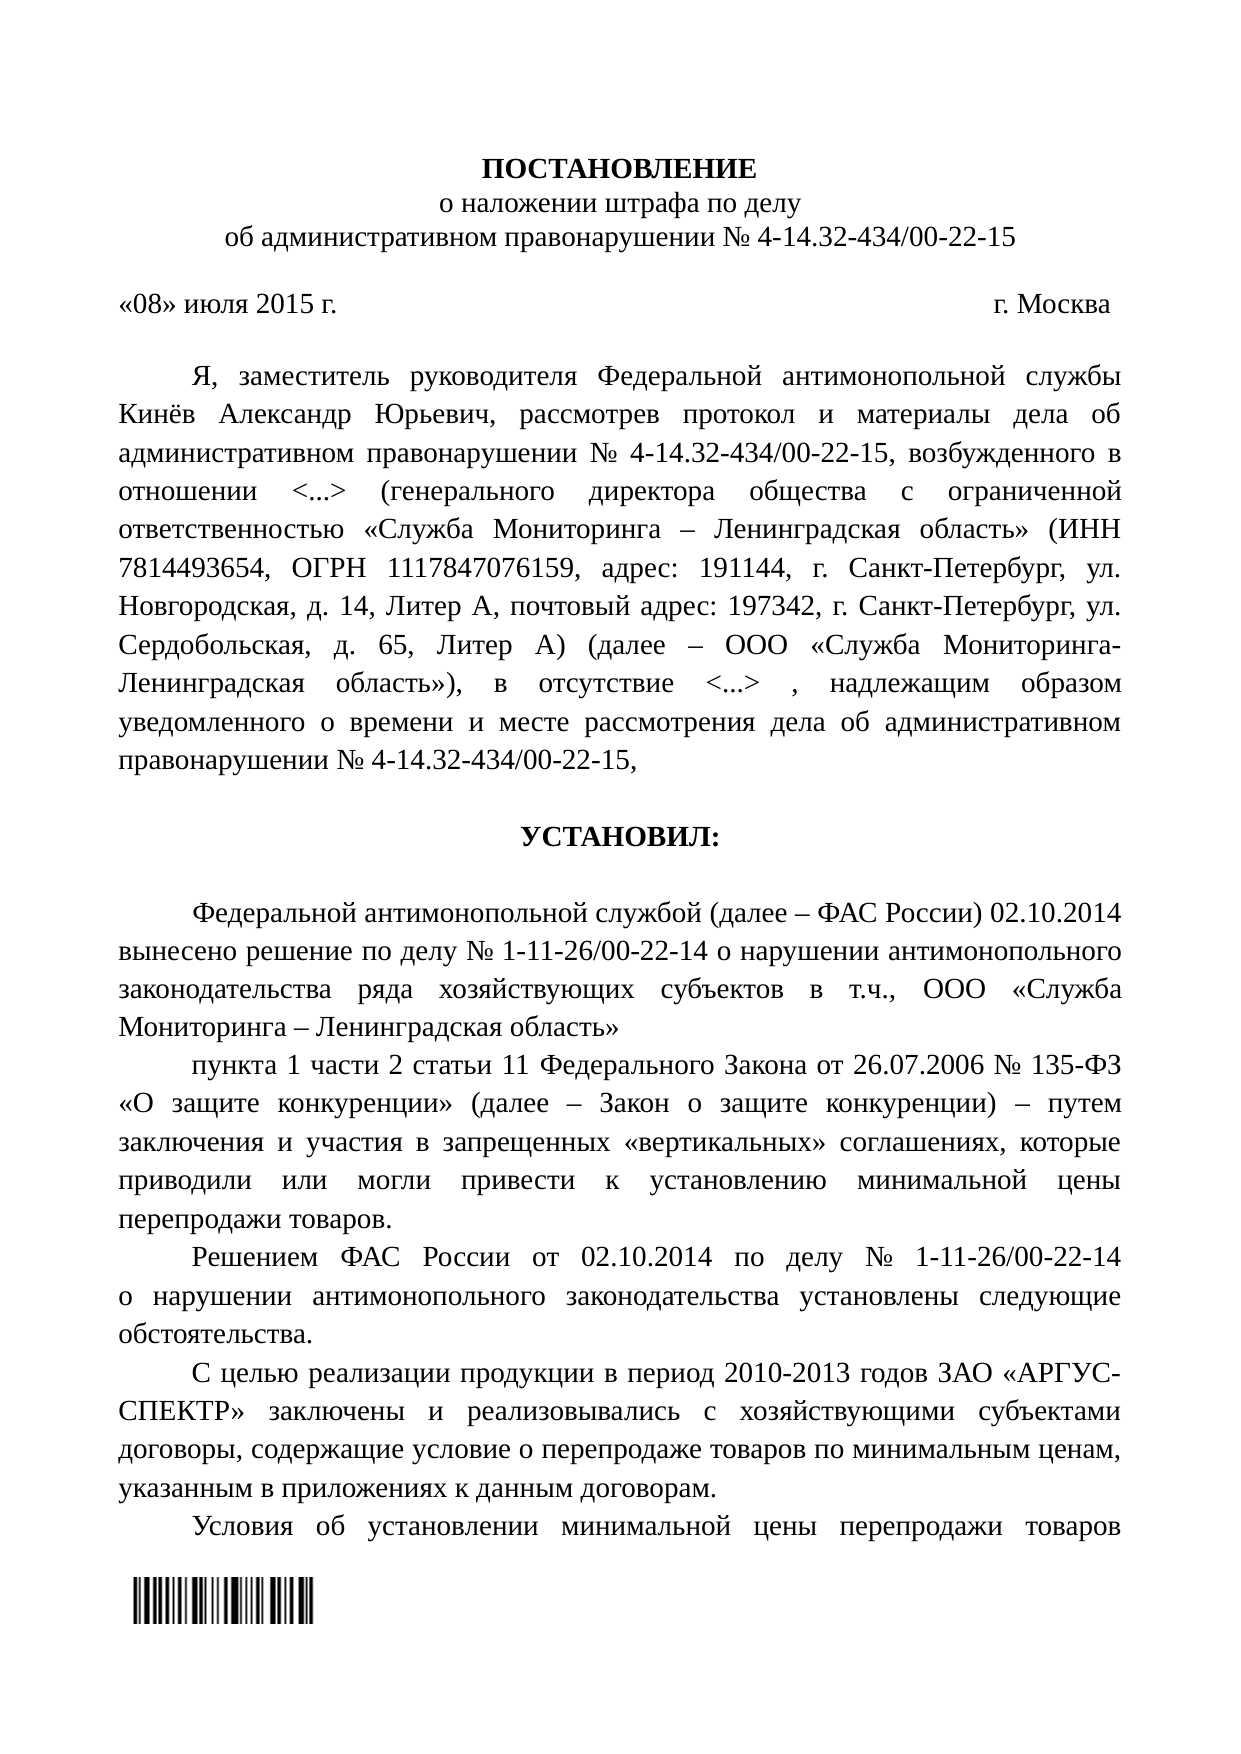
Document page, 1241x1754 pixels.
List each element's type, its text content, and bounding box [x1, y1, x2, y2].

picture [118, 1577, 331, 1624]
text УСТАНОВИЛ: [118, 814, 1122, 853]
text пункта 1 части 2 статьи 11 Федерального Закона от 26.07.2006 № 135-ФЗ «О защите конкуренции» (далее – Закон о защите конкуренции) – путем заключения и участия в запрещенных «вертикальных» соглашениях, которые приводили или могли привести к установлению минимальной цены перепродажи товаров. [118, 1042, 1122, 1234]
text об административном правонарушении № 4-14.32-434/00-22-15 [118, 219, 1122, 252]
text Федеральной антимонопольной службой (далее – ФАС России) 02.10.2014 вынесено решение по делу № 1-11-26/00-22-14 о нарушении антимонопольного законодательства ряда хозяйствующих субъектов в т.ч., ООО «Служба Мониторинга – Ленинградская область» [118, 891, 1122, 1042]
text С целью реализации продукции в период 2010-2013 годов ЗАО «АРГУС-СПЕКТР» заключены и реализовывались с хозяйствующими субъектами договоры, содержащие условие о перепродаже товаров по минимальным ценам, указанным в приложениях к данным договорам. [118, 1350, 1122, 1503]
text ПОСТАНОВЛЕНИЕ [117, 152, 1122, 185]
text Решением ФАС России от 02.10.2014 по делу № 1-11-26/00-22-14 о нарушении антимонопольного законодательства установлены следующие обстоятельства. [118, 1234, 1122, 1350]
text Я, заместитель руководителя Федеральной антимонопольной службы Кинёв Александр Юрьевич, рассмотрев протокол и материалы дела об административном правонарушении № 4-14.32-434/00-22-15, возбужденного в отношении <...> (генерального директора общества с ограниченной ответственностью «Служба Мониторинга – Ленинградская область» (ИНН 7814493654, ОГРН 1117847076159, адрес: 191144, г. Санкт-Петербург, ул. Новгородская, д. 14, Литер А, почтовый адрес: 197342, г. Санкт-Петербург, ул. Сердобольская, д. 65, Литер А) (далее – ООО «Служба Мониторинга- Ленинградская область»), в отсутствие <...> , надлежащим образом уведомленного о времени и месте рассмотрения дела об административном правонарушении № 4-14.32-434/00-22-15, [118, 353, 1122, 776]
text о наложении штрафа по делу [118, 185, 1122, 219]
text Условия об установлении минимальной цены перепродажи товаров [118, 1503, 1122, 1542]
text «08» июля 2015 г. г. Москва [118, 286, 1122, 319]
